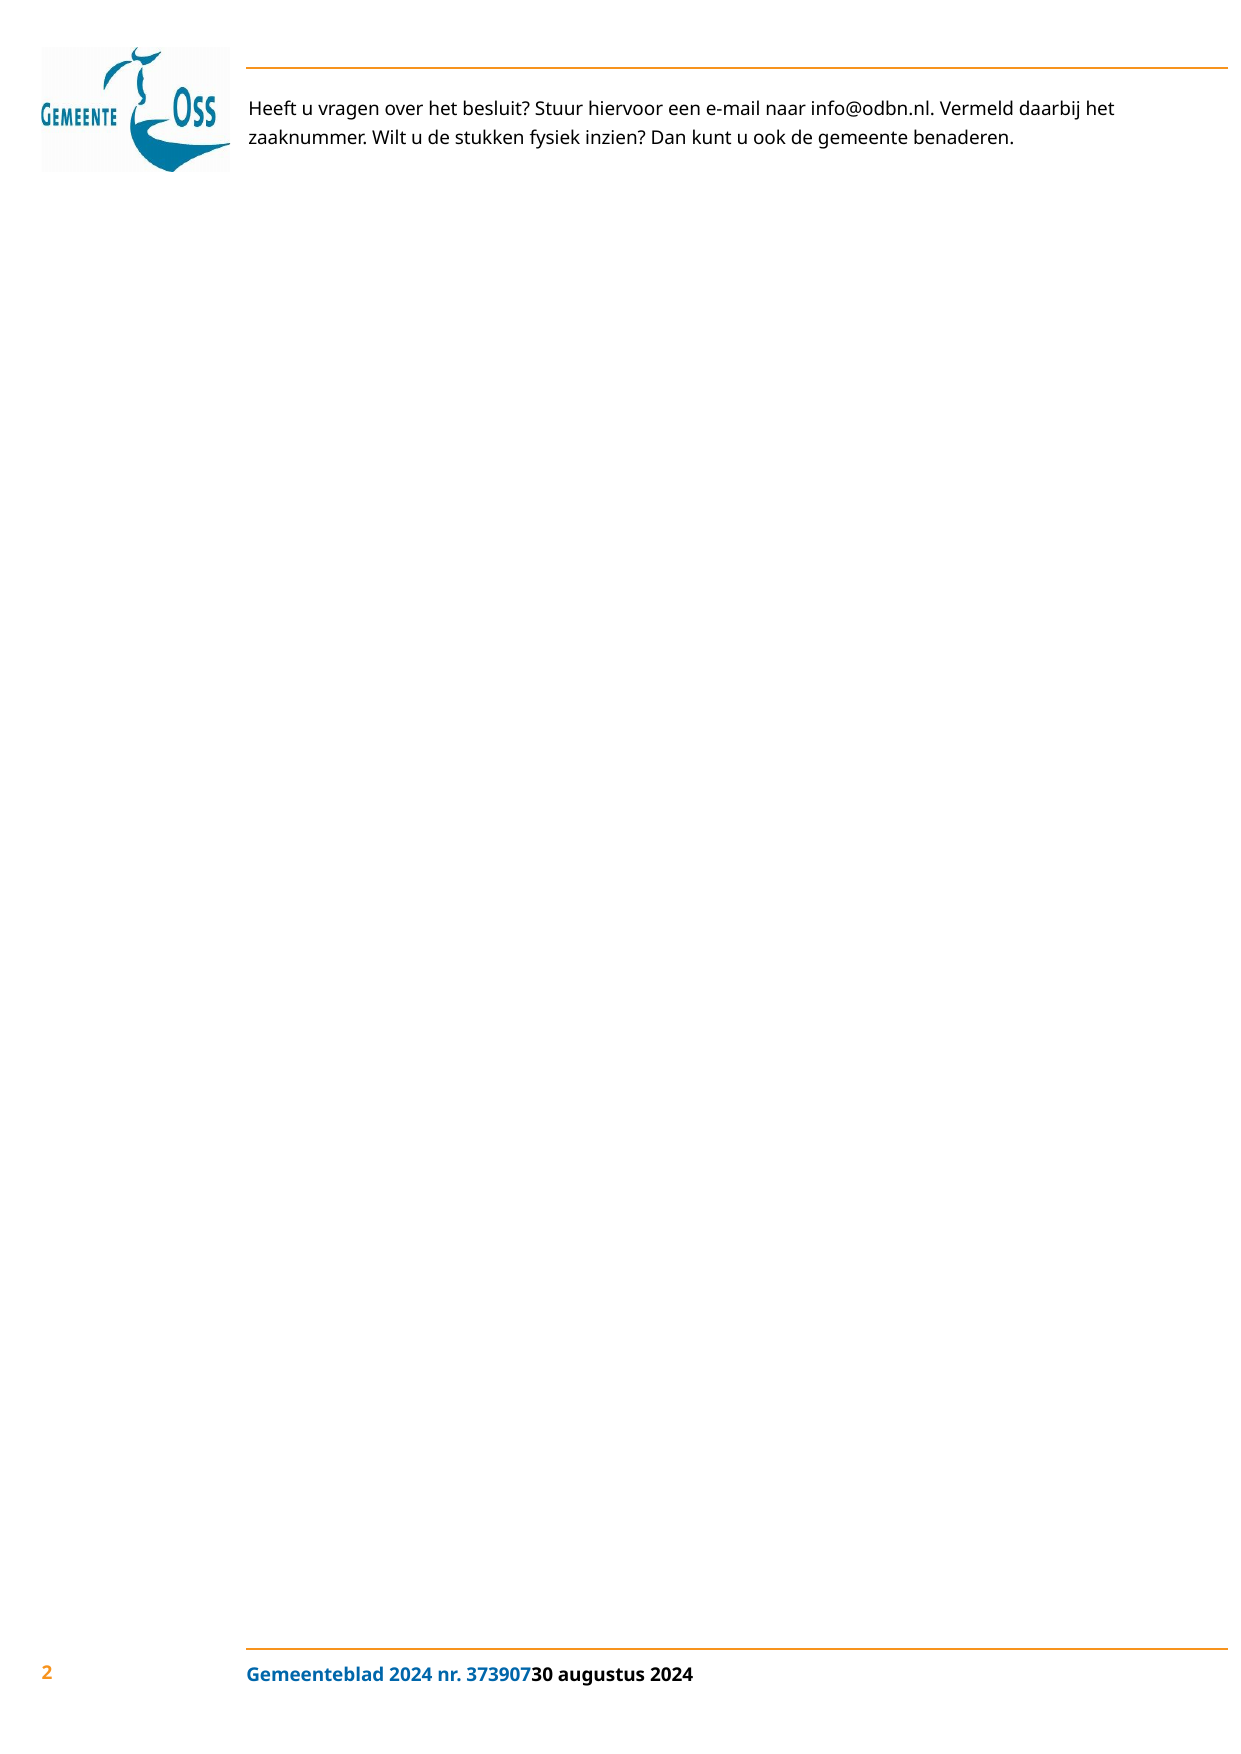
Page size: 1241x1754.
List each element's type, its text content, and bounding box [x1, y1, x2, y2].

picture [41, 47, 231, 172]
text Heeft u vragen over het besluit? Stuur hiervoor een e-mail naar info@odbn.nl. Vermeld daarbij het zaaknummer. Wilt u de stukken fysiek inzien? Dan kunt u ook de gemeente benaderen. [248, 95, 1152, 150]
